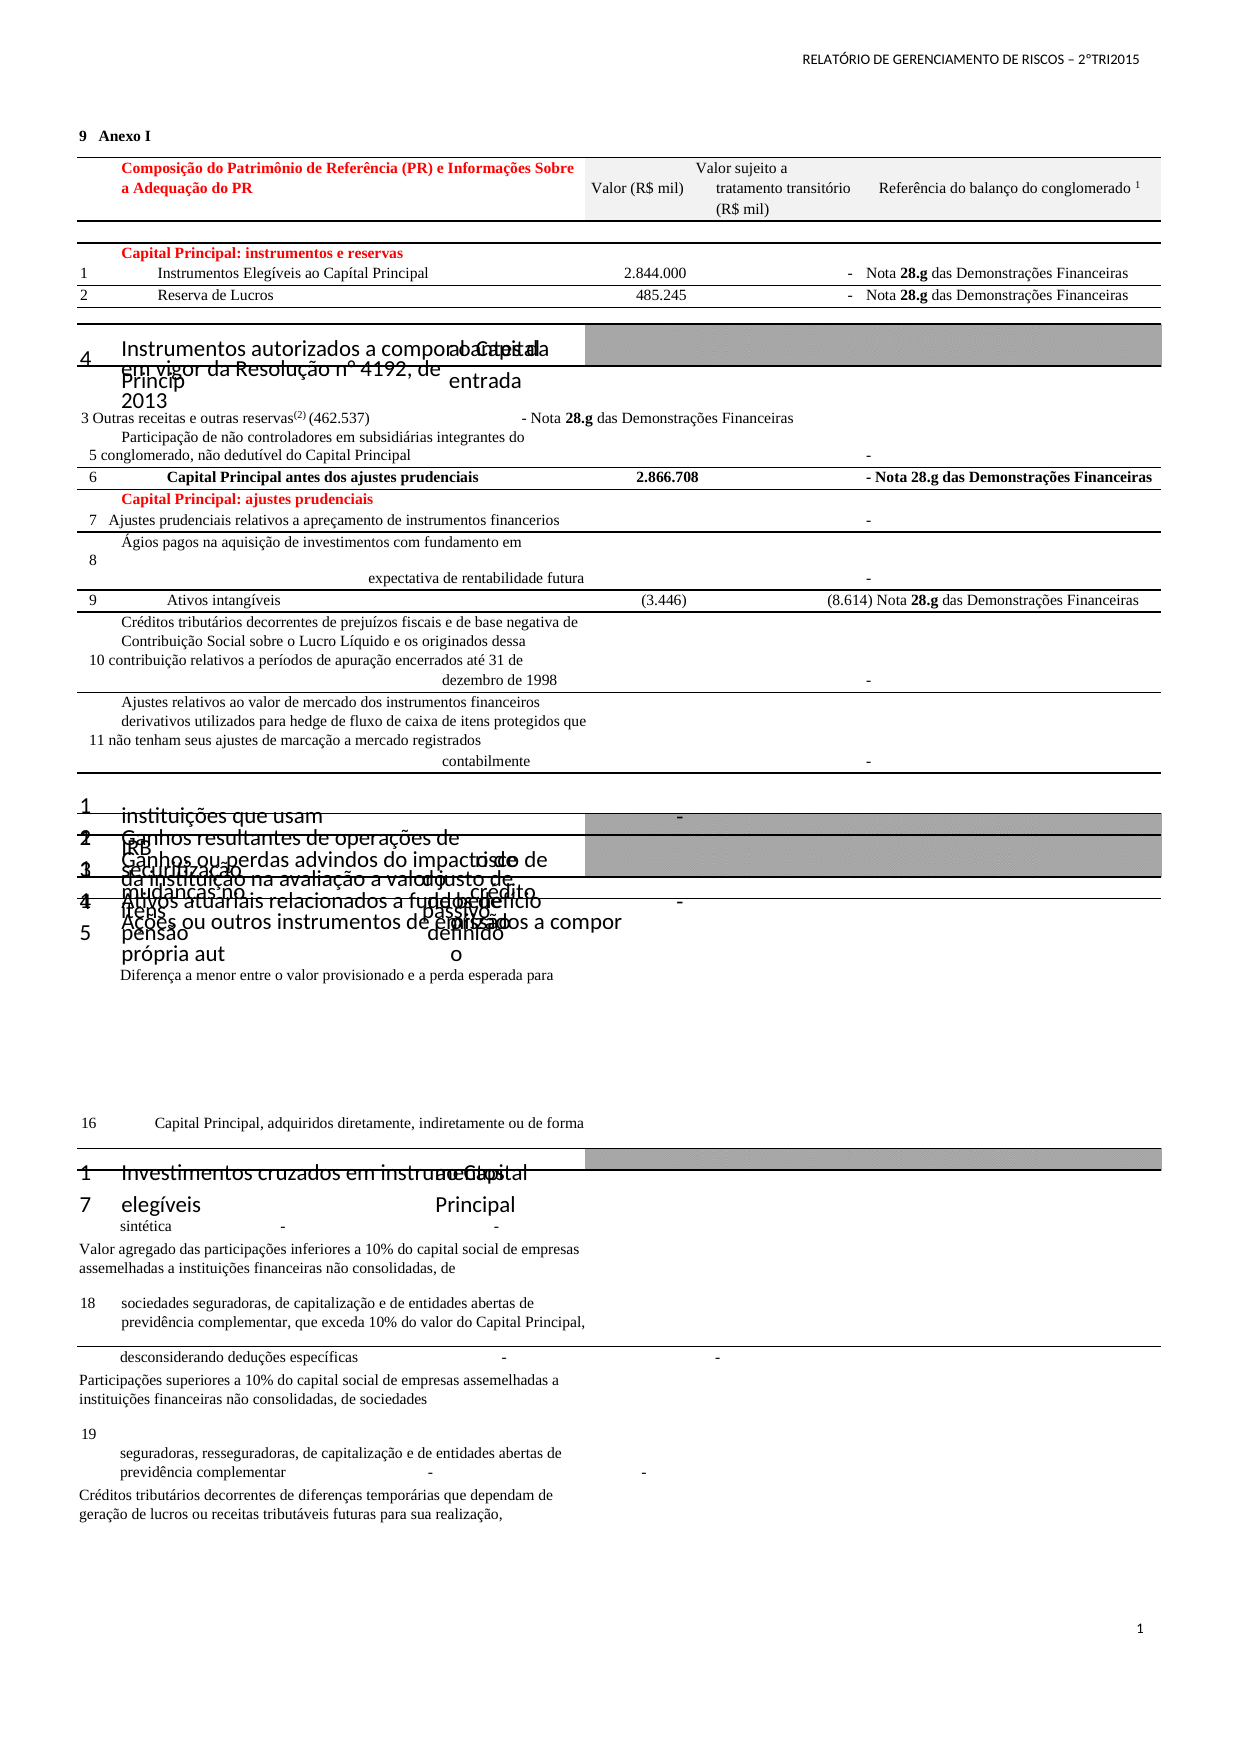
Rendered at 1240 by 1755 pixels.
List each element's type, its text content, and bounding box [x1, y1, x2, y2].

text Diferença a menor entre o valor provisionado e a perda esperada para [120, 814, 585, 834]
table_cell (8.614) Nota 28.g das Demonstrações Financeiras [815, 591, 1161, 611]
text Diferença a menor entre o valor provisionado e a perda esperada para [120, 774, 1145, 813]
table_cell [624, 752, 815, 772]
table_cell [624, 671, 815, 692]
text seguradoras, resseguradoras, de capitalização e de entidades abertas de [120, 1444, 1145, 1462]
text Diferença a menor entre o valor provisionado e a perda esperada para [124, 836, 585, 876]
table_header - [815, 428, 1161, 467]
table_cell [695, 222, 866, 242]
table_cell 485.245 [585, 286, 695, 307]
table_cell Ajustes relativos ao valor de mercado dos instrumentos financeiros derivativos utilizados para hedge de fluxo de caixa de itens protegidos que 11 não tenham seus ajustes de marcação a mercado registrados [77, 693, 624, 752]
table_cell [624, 613, 815, 671]
table_cell [624, 511, 815, 531]
table_cell Ágios pagos na aquisição de investimentos com fundamento em 8 expectativa de rentabilidade futura [77, 533, 624, 589]
table_cell - [815, 671, 1161, 692]
table_cell [695, 244, 866, 264]
text 16 Capital Principal, adquiridos diretamente, indiretamente ou de forma [81, 1114, 1143, 1132]
text sintética - - [120, 1171, 1145, 1235]
table_header Referência do balanço do conglomerado 1 [866, 158, 1161, 220]
table_cell 1 Instrumentos Elegíveis ao Capítal Principal [77, 264, 585, 285]
table_cell - [695, 286, 866, 307]
table_cell [866, 244, 1161, 264]
text Valor agregado das participações inferiores a 10% do capital social de empresas assemelhadas a instituições financeiras não consolidadas, de [79, 1240, 619, 1277]
text Diferença a menor entre o valor provisionado e a perda esperada para [120, 899, 1145, 984]
table_cell 2.866.708 [624, 468, 815, 489]
table_cell 2 Reserva de Lucros [77, 286, 585, 307]
table_header Participação de não controladores em subsidiárias integrantes do 5 conglomerado, não dedutível do Capital Principal [77, 428, 624, 467]
table_cell Capital Principal: instrumentos e reservas [77, 244, 585, 264]
text Diferença a menor entre o valor provisionado e a perda esperada para [504, 878, 1145, 898]
table_cell 7 Ajustes prudenciais relativos a apreçamento de instrumentos financerios [77, 511, 624, 531]
table_cell 9 Ativos intangíveis [77, 591, 624, 611]
table_cell Nota 28.g das Demonstrações Financeiras [866, 286, 1161, 307]
text 3 Outras receitas e outras reservas(2) (462.537) - Nota 28.g das Demonstrações Financeiras [81, 325, 585, 365]
table_cell - [695, 264, 866, 285]
text previdência complementar - - [120, 1463, 1145, 1481]
table_cell - [815, 533, 1161, 589]
text 19 [81, 1425, 1143, 1443]
table_cell - [815, 511, 1161, 531]
table_cell [815, 490, 1161, 511]
text 3 Outras receitas e outras reservas(2) (462.537) - Nota 28.g das Demonstrações Financeiras [81, 367, 1143, 427]
table_cell [866, 222, 1161, 242]
table_cell - Nota 28.g das Demonstrações Financeiras [815, 468, 1161, 489]
table_cell 2.844.000 [585, 264, 695, 285]
table_cell [624, 693, 815, 752]
text [120, 1332, 1145, 1346]
table_header Valor (R$ mil) [585, 158, 695, 220]
table_cell Créditos tributários decorrentes de prejuízos fiscais e de base negativa de Contribuição Social sobre o Lucro Líquido e os originados dessa 10 contribuição relativos a períodos de apuração encerrados até 31 de [77, 613, 624, 671]
text 3 Outras receitas e outras reservas(2) (462.537) - Nota 28.g das Demonstrações Financeiras [81, 308, 1143, 323]
table_cell [815, 693, 1161, 752]
table_cell [77, 222, 585, 242]
table_cell Capital Principal: ajustes prudenciais [77, 490, 624, 511]
table_cell (3.446) [624, 591, 815, 611]
text sintética - - [120, 1149, 585, 1169]
table_cell dezembro de 1998 [77, 671, 624, 692]
text Diferença a menor entre o valor provisionado e a perda esperada para [120, 878, 506, 898]
text Créditos tributários decorrentes de diferenças temporárias que dependam de geração de lucros ou receitas tributáveis futuras para sua realização, [79, 1486, 592, 1522]
table_cell [815, 613, 1161, 671]
table_header Composição do Patrimônio de Referência (PR) e Informações Sobre a Adequação do PR [77, 158, 585, 220]
text Participações superiores a 10% do capital social de empresas assemelhadas a instituições financeiras não consolidadas, de sociedades [79, 1371, 588, 1408]
table_cell [585, 222, 695, 242]
table_cell [624, 533, 815, 589]
text sintética - - [120, 1133, 1145, 1148]
table_header [624, 428, 815, 467]
table_cell Nota 28.g das Demonstrações Financeiras [866, 264, 1161, 285]
table_cell 6 Capital Principal antes dos ajustes prudenciais [77, 468, 624, 489]
table_cell [585, 244, 695, 264]
text 18 sociedades seguradoras, de capitalização e de entidades abertas de previdência complementar, que exceda 10% do valor do Capital Principal, [80, 1294, 607, 1330]
table_cell contabilmente [77, 752, 624, 772]
table_header Valor sujeito a tratamento transitório (R$ mil) [695, 158, 866, 220]
text desconsiderando deduções específicas - - [120, 1347, 1145, 1366]
table_cell [624, 490, 815, 511]
table_cell - [815, 752, 1161, 772]
